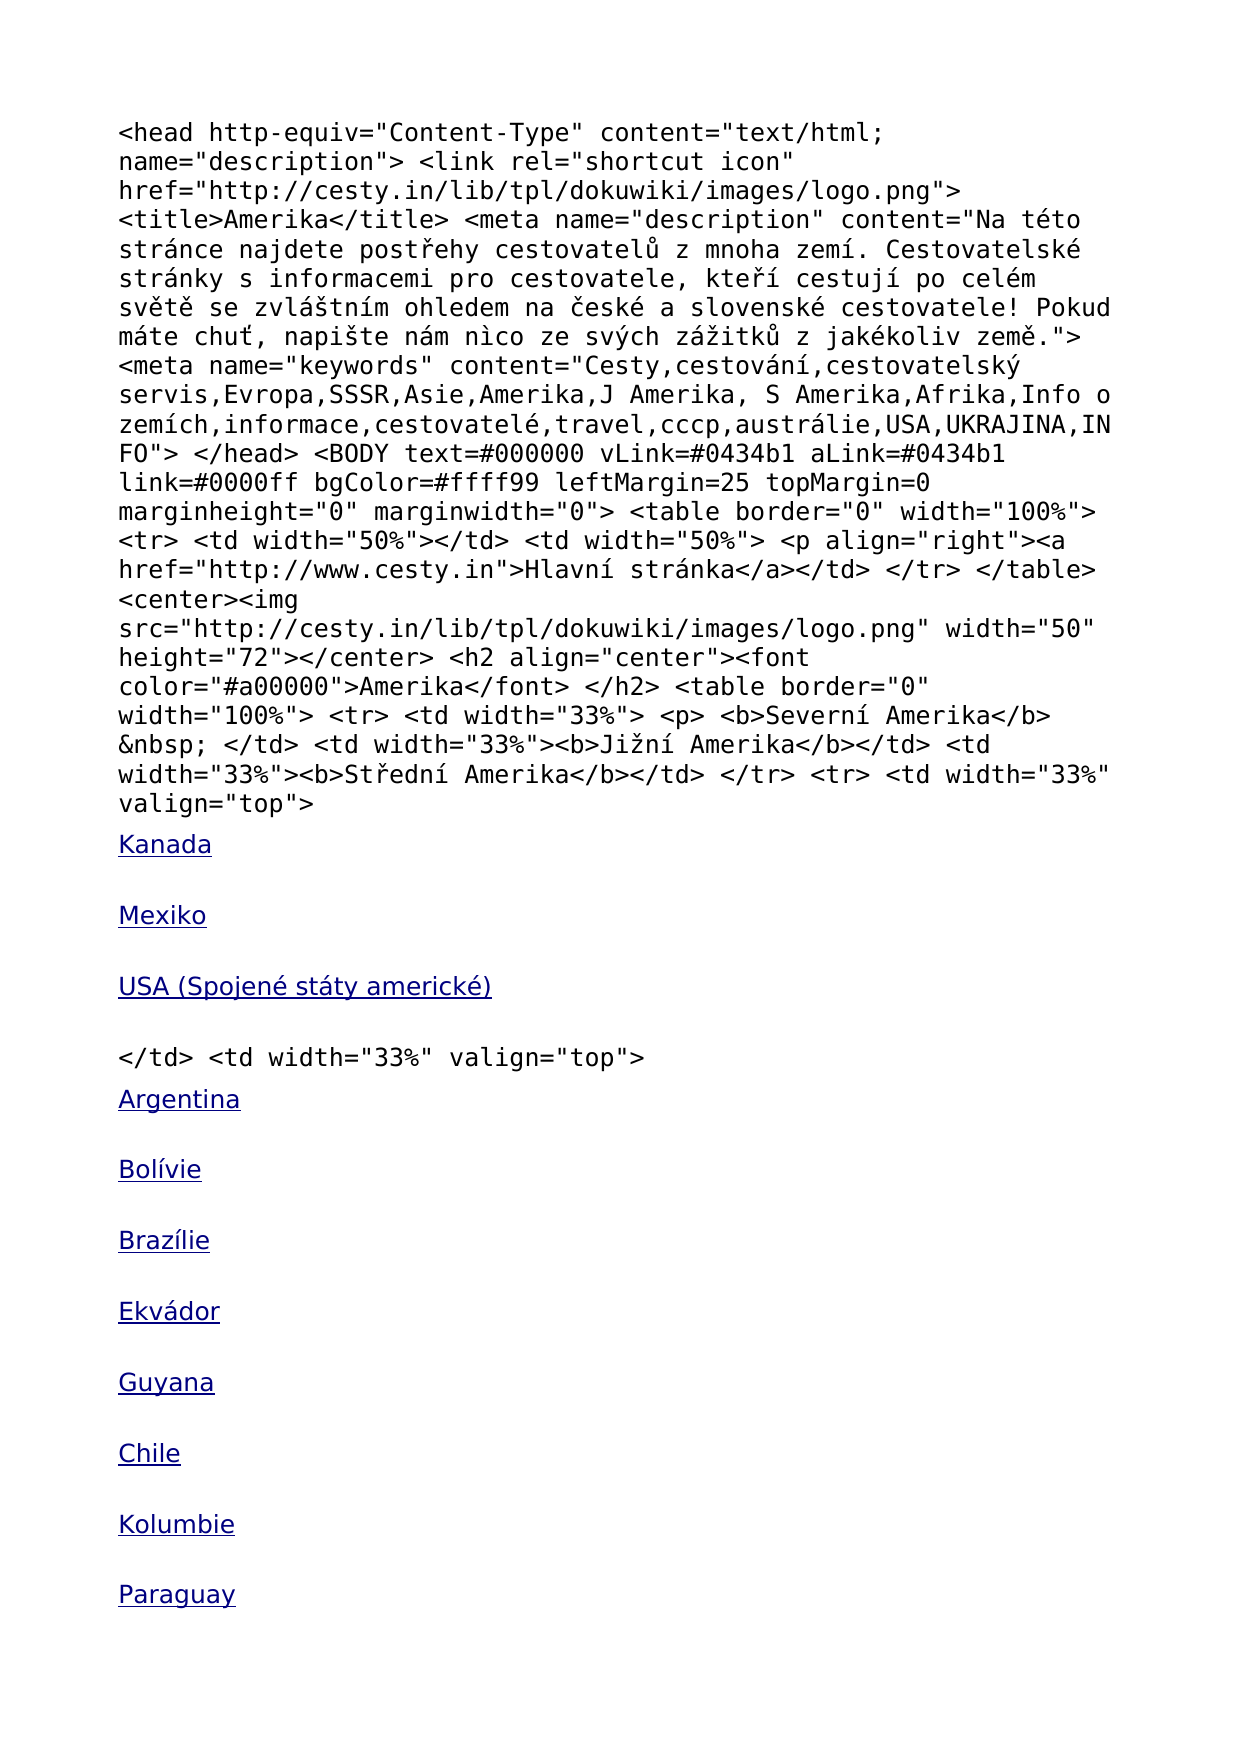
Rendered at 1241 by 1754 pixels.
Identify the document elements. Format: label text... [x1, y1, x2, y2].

text Paraguay [118, 1581, 1122, 1610]
text Kolumbie [118, 1510, 1122, 1568]
text Kanada [118, 831, 1122, 889]
text Ekvádor [118, 1297, 1122, 1356]
text Guyana [118, 1368, 1122, 1426]
text Chile [118, 1439, 1122, 1497]
text <head http-equiv="Content-Type" content="text/html; name="description"> <link rel="shortcut icon" href="http://cesty.in/lib/tpl/dokuwiki/images/logo.png"> <title>Amerika</title> <meta name="description" content="Na této stránce najdete postřehy cestovatelů z mnoha zemí. Cestovatelské stránky s informacemi pro cestovatele, kteří cestují po celém světě se zvláštním ohledem na české a slovenské cestovatele! Pokud máte chuť, napište nám nìco ze svých zážitků z jakékoliv země."> <meta name="keywords" content="Cesty,cestování,cestovatelský servis,Evropa,SSSR,Asie,Amerika,J Amerika, S Amerika,Afrika,Info o zemích,informace,cestovatelé,travel,cccp,austrálie,USA,UKRAJINA,INFO"> </head> <BODY text=#000000 vLink=#0434b1 aLink=#0434b1 link=#0000ff bgColor=#ffff99 leftMargin=25 topMargin=0 marginheight="0" marginwidth="0"> <table border="0" width="100%"> <tr> <td width="50%"></td> <td width="50%"> <p align="right"><a href="http://www.cesty.in">Hlavní stránka</a></td> </tr> </table> <center><img src="http://cesty.in/lib/tpl/dokuwiki/images/logo.png" width="50" height="72"></center> <h2 align="center"><font color="#a00000">Amerika</font> </h2> <table border="0" width="100%"> <tr> <td width="33%"> <p> <b>Severní Amerika</b> &nbsp; </td> <td width="33%"><b>Jižní Amerika</b></td> <td width="33%"><b>Střední Amerika</b></td> </tr> <tr> <td width="33%" valign="top"> [118, 118, 1122, 818]
text Bolívie [118, 1156, 1122, 1214]
text Argentina [118, 1085, 1122, 1143]
text Brazílie [118, 1226, 1122, 1285]
text </td> <td width="33%" valign="top"> [118, 1043, 1122, 1072]
text Mexiko [118, 901, 1122, 960]
text USA (Spojené státy americké) [118, 972, 1122, 1031]
